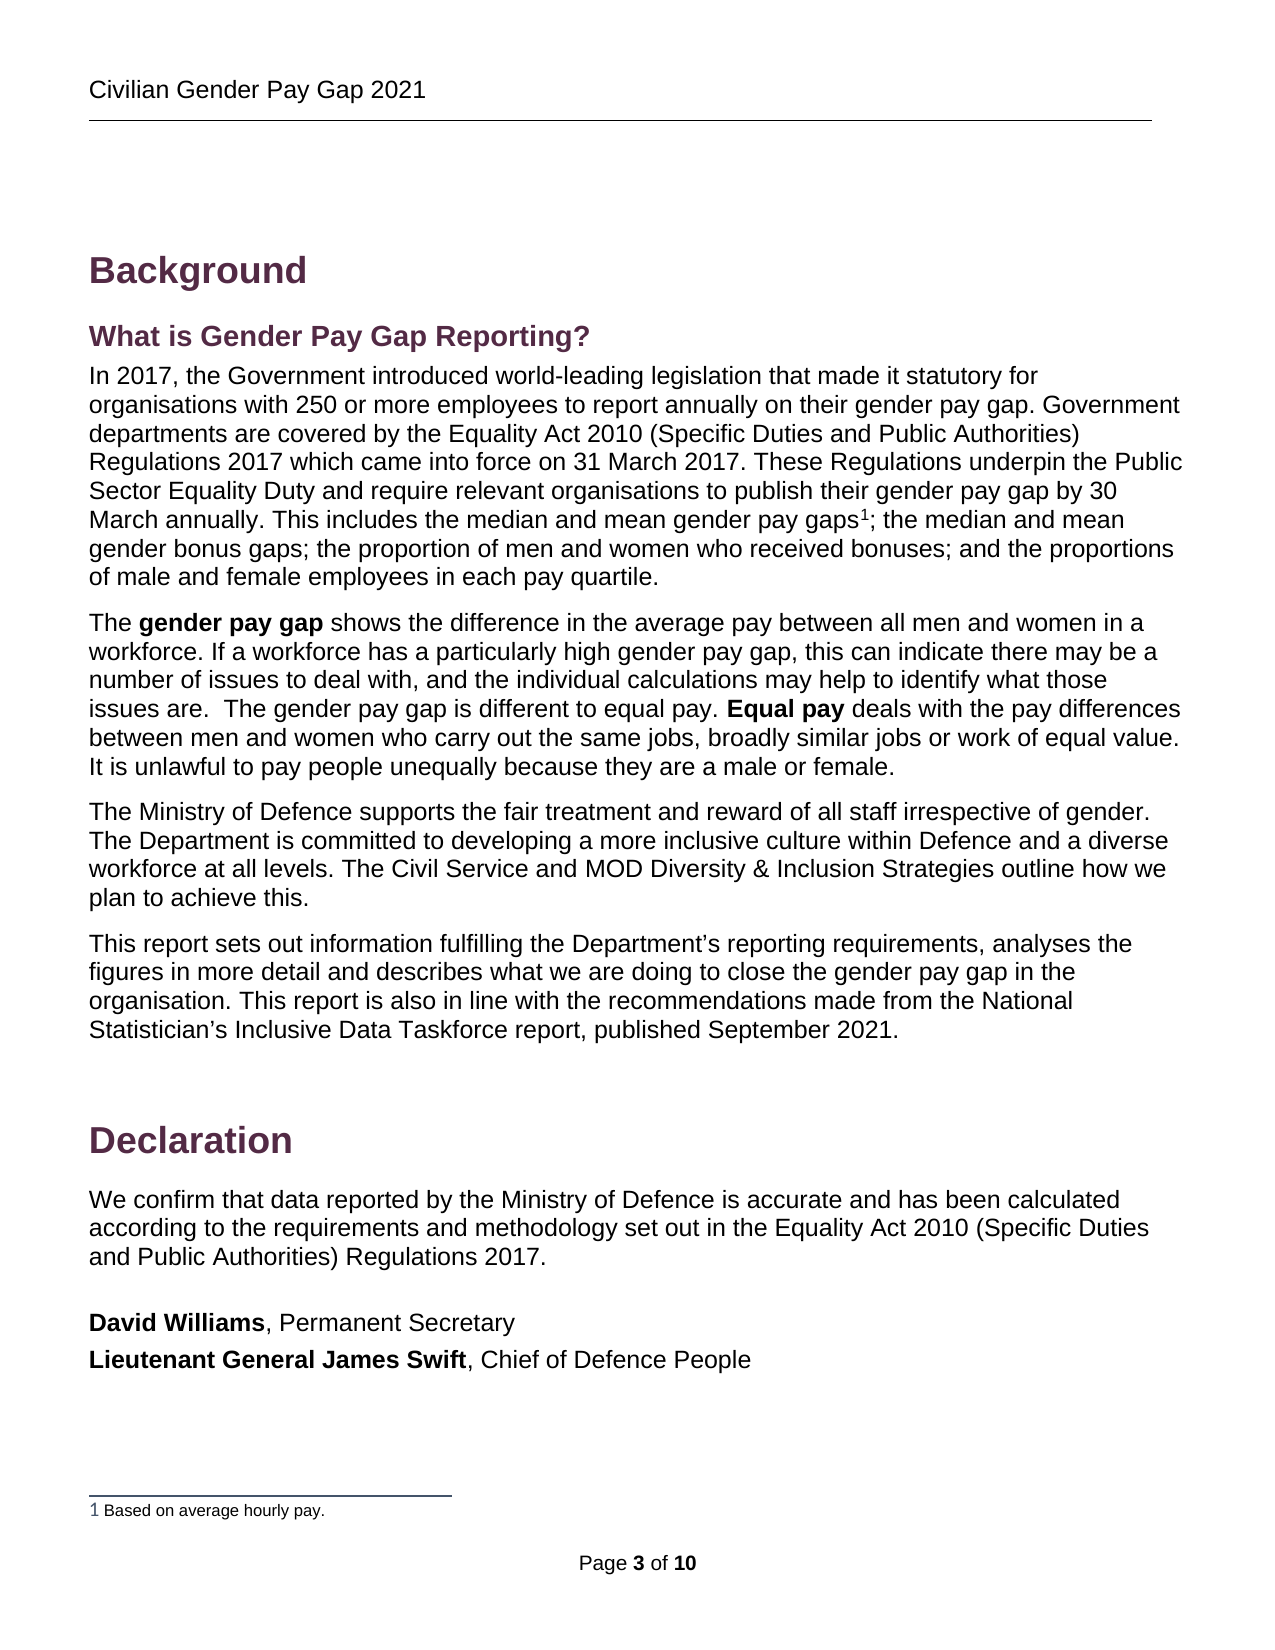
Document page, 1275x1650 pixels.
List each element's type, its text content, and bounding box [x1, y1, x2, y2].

text We confirm that data reported by the Ministry of Defence is accurate and has been calculated according to the requirements and methodology set out in the Equality Act 2010 (Specific Duties and Public Authorities) Regulations 2017. [89, 1184, 1186, 1299]
subtitle What is Gender Pay Gap Reporting? [89, 319, 1186, 353]
text The gender pay gap shows the difference in the average pay between all men and women in a workforce. If a workforce has a particularly high gender pay gap, this can indicate there may be a number of issues to deal with, and the individual calculations may help to identify what those issues are. The gender pay gap is different to equal pay. Equal pay deals with the pay differences between men and women who carry out the same jobs, broadly similar jobs or work of equal value. It is unlawful to pay people unequally because they are a male or female. [89, 608, 1186, 780]
text Based on average hourly pay. [89, 1496, 1186, 1521]
subtitle Background [89, 249, 1186, 292]
text David Williams, Permanent Secretary [89, 1308, 1186, 1337]
text This report sets out information fulfilling the Department’s reporting requirements, analyses the figures in more detail and describes what we are doing to close the gender pay gap in the organisation. This report is also in line with the recommendations made from the National Statistician’s Inclusive Data Taskforce report, published September 2021. [89, 929, 1186, 1044]
text The Ministry of Defence supports the fair treatment and reward of all staff irrespective of gender. The Department is committed to developing a more inclusive culture within Defence and a diverse workforce at all levels. The Civil Service and MOD Diversity & Inclusion Strategies outline how we plan to achieve this. [89, 797, 1186, 912]
subtitle Declaration [89, 1118, 1186, 1161]
text In 2017, the Government introduced world-leading legislation that made it statutory for organisations with 250 or more employees to report annually on their gender pay gap. Government departments are covered by the Equality Act 2010 (Specific Duties and Public Authorities) Regulations 2017 which came into force on 31 March 2017. These Regulations underpin the Public Sector Equality Duty and require relevant organisations to publish their gender pay gap by 30 March annually. This includes the median and mean gender pay gaps; the median and mean gender bonus gaps; the proportion of men and women who received bonuses; and the proportions of male and female employees in each pay quartile. [89, 361, 1186, 591]
text Lieutenant General James Swift, Chief of Defence People [89, 1345, 1186, 1374]
